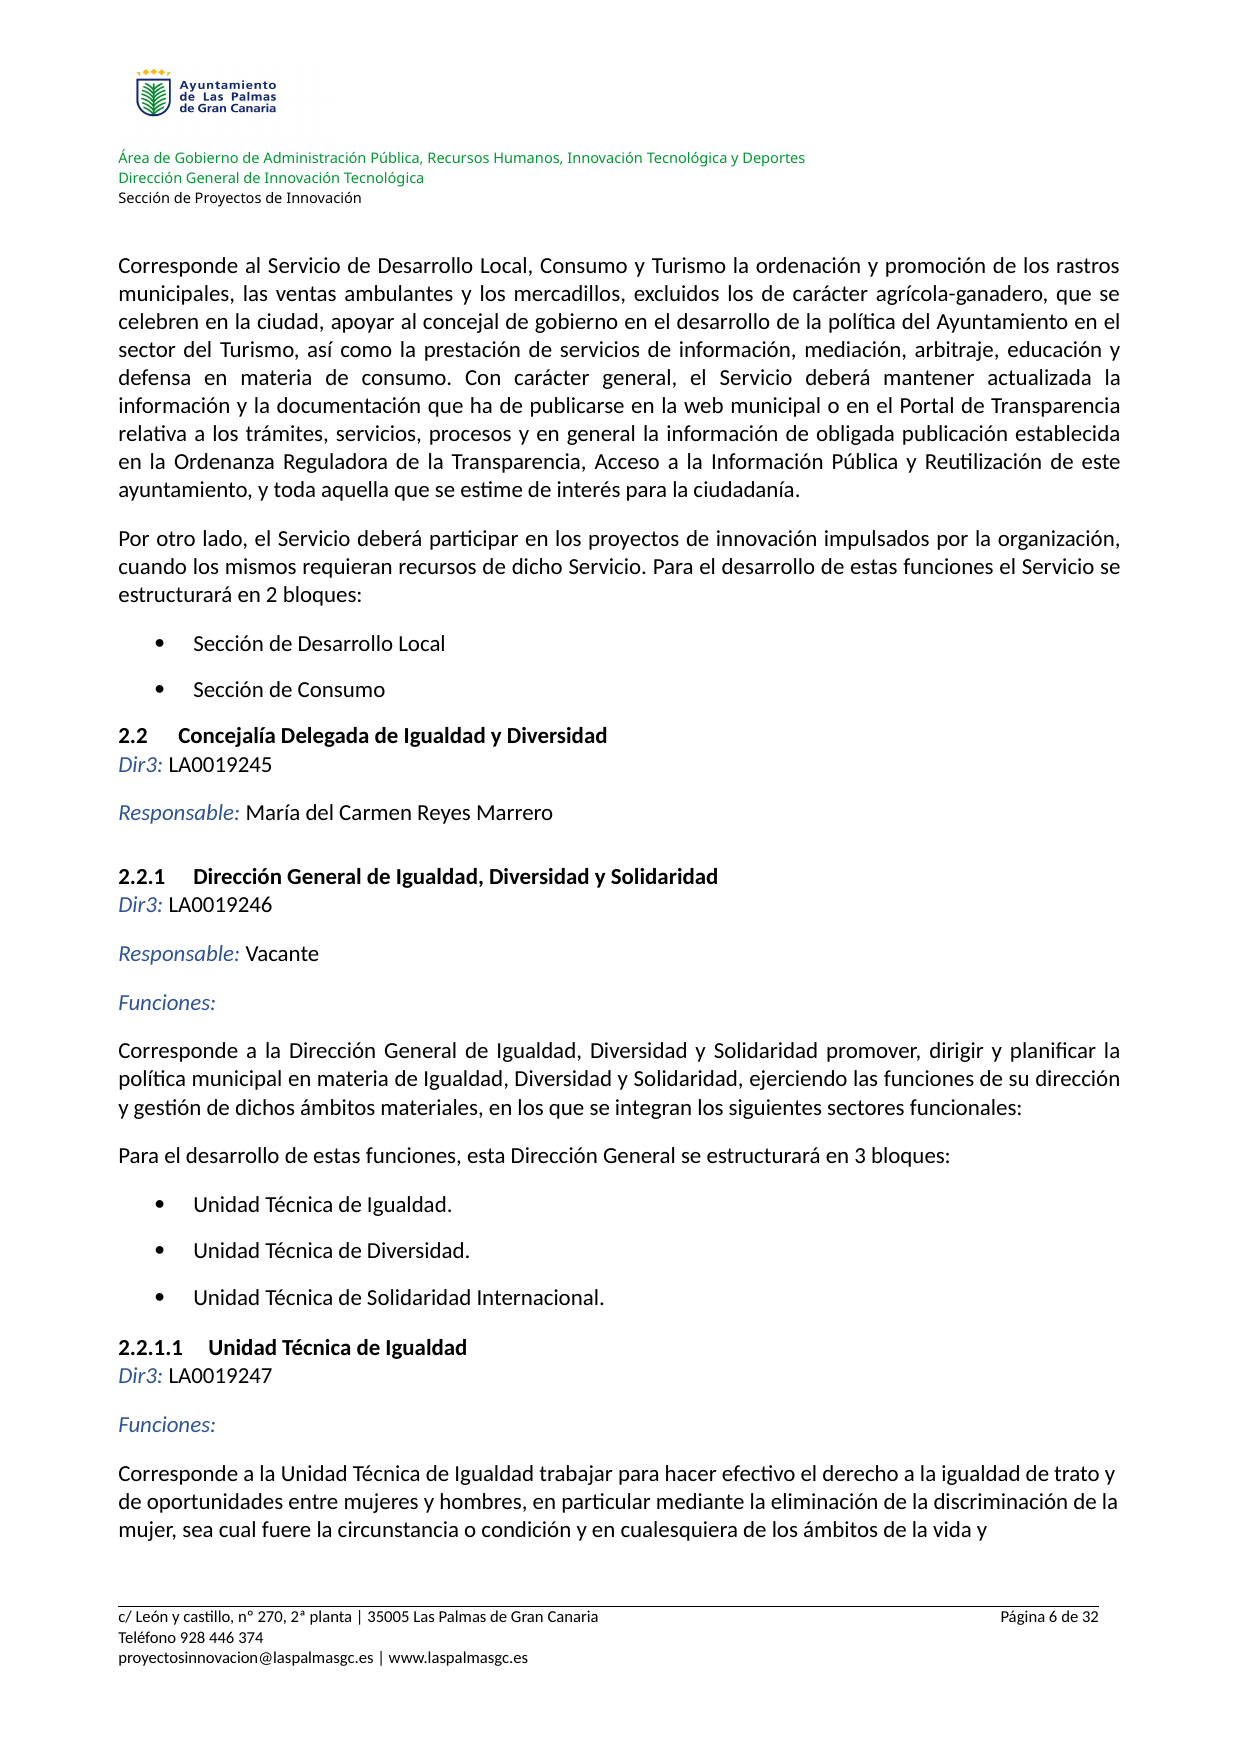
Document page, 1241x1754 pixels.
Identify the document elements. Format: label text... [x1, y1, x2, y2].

text Responsable: Vacante [118, 939, 1122, 967]
text Para el desarrollo de estas funciones, esta Dirección General se estructurará en 3 bloques: [118, 1141, 1122, 1169]
text Dir3: LA0019246 [118, 890, 1122, 918]
text Funciones: [118, 988, 1122, 1016]
text Por otro lado, el Servicio deberá participar en los proyectos de innovación impulsados por la organización, cuando los mismos requieran recursos de dicho Servicio. Para el desarrollo de estas funciones el Servicio se estructurará en 2 bloques: [118, 524, 1122, 608]
list Unidad Técnica de Solidaridad Internacional. [156, 1283, 1122, 1311]
list Unidad Técnica de Diversidad. [156, 1237, 1122, 1265]
text Corresponde a la Unidad Técnica de Igualdad trabajar para hacer efectivo el derecho a la igualdad de trato y de oportunidades entre mujeres y hombres, en particular mediante la eliminación de la discriminación de la mujer, sea cual fuere la circunstancia o condición y en cualesquiera de los ámbitos de la vida y [118, 1459, 1122, 1543]
text Corresponde a la Dirección General de Igualdad, Diversidad y Solidaridad promover, dirigir y planificar la política municipal en materia de Igualdad, Diversidad y Solidaridad, ejerciendo las funciones de su dirección y gestión de dichos ámbitos materiales, en los que se integran los siguientes sectores funcionales: [118, 1037, 1122, 1121]
text Responsable: María del Carmen Reyes Marrero [118, 798, 1122, 827]
text Funciones: [118, 1410, 1122, 1438]
text Dir3: LA0019245 [118, 750, 1122, 778]
list Sección de Desarrollo Local [156, 629, 1122, 657]
subtitle Concejalía Delegada de Igualdad y Diversidad [118, 722, 1122, 750]
subtitle Dirección General de Igualdad, Diversidad y Solidaridad [118, 862, 1122, 890]
text Corresponde al Servicio de Desarrollo Local, Consumo y Turismo la ordenación y promoción de los rastros municipales, las ventas ambulantes y los mercadillos, excluidos los de carácter agrícola-ganadero, que se celebren en la ciudad, apoyar al concejal de gobierno en el desarrollo de la política del Ayuntamiento en el sector del Turismo, así como la prestación de servicios de información, mediación, arbitraje, educación y defensa en materia de consumo. Con carácter general, el Servicio deberá mantener actualizada la información y la documentación que ha de publicarse en la web municipal o en el Portal de Transparencia relativa a los trámites, servicios, procesos y en general la información de obligada publicación establecida en la Ordenanza Reguladora de la Transparencia, Acceso a la Información Pública y Reutilización de este ayuntamiento, y toda aquella que se estime de interés para la ciudadanía. [118, 251, 1122, 503]
list Unidad Técnica de Igualdad. [156, 1190, 1122, 1218]
subtitle Unidad Técnica de Igualdad [118, 1333, 1122, 1362]
text Dir3: LA0019247 [118, 1362, 1122, 1389]
list Sección de Consumo [156, 675, 1122, 703]
